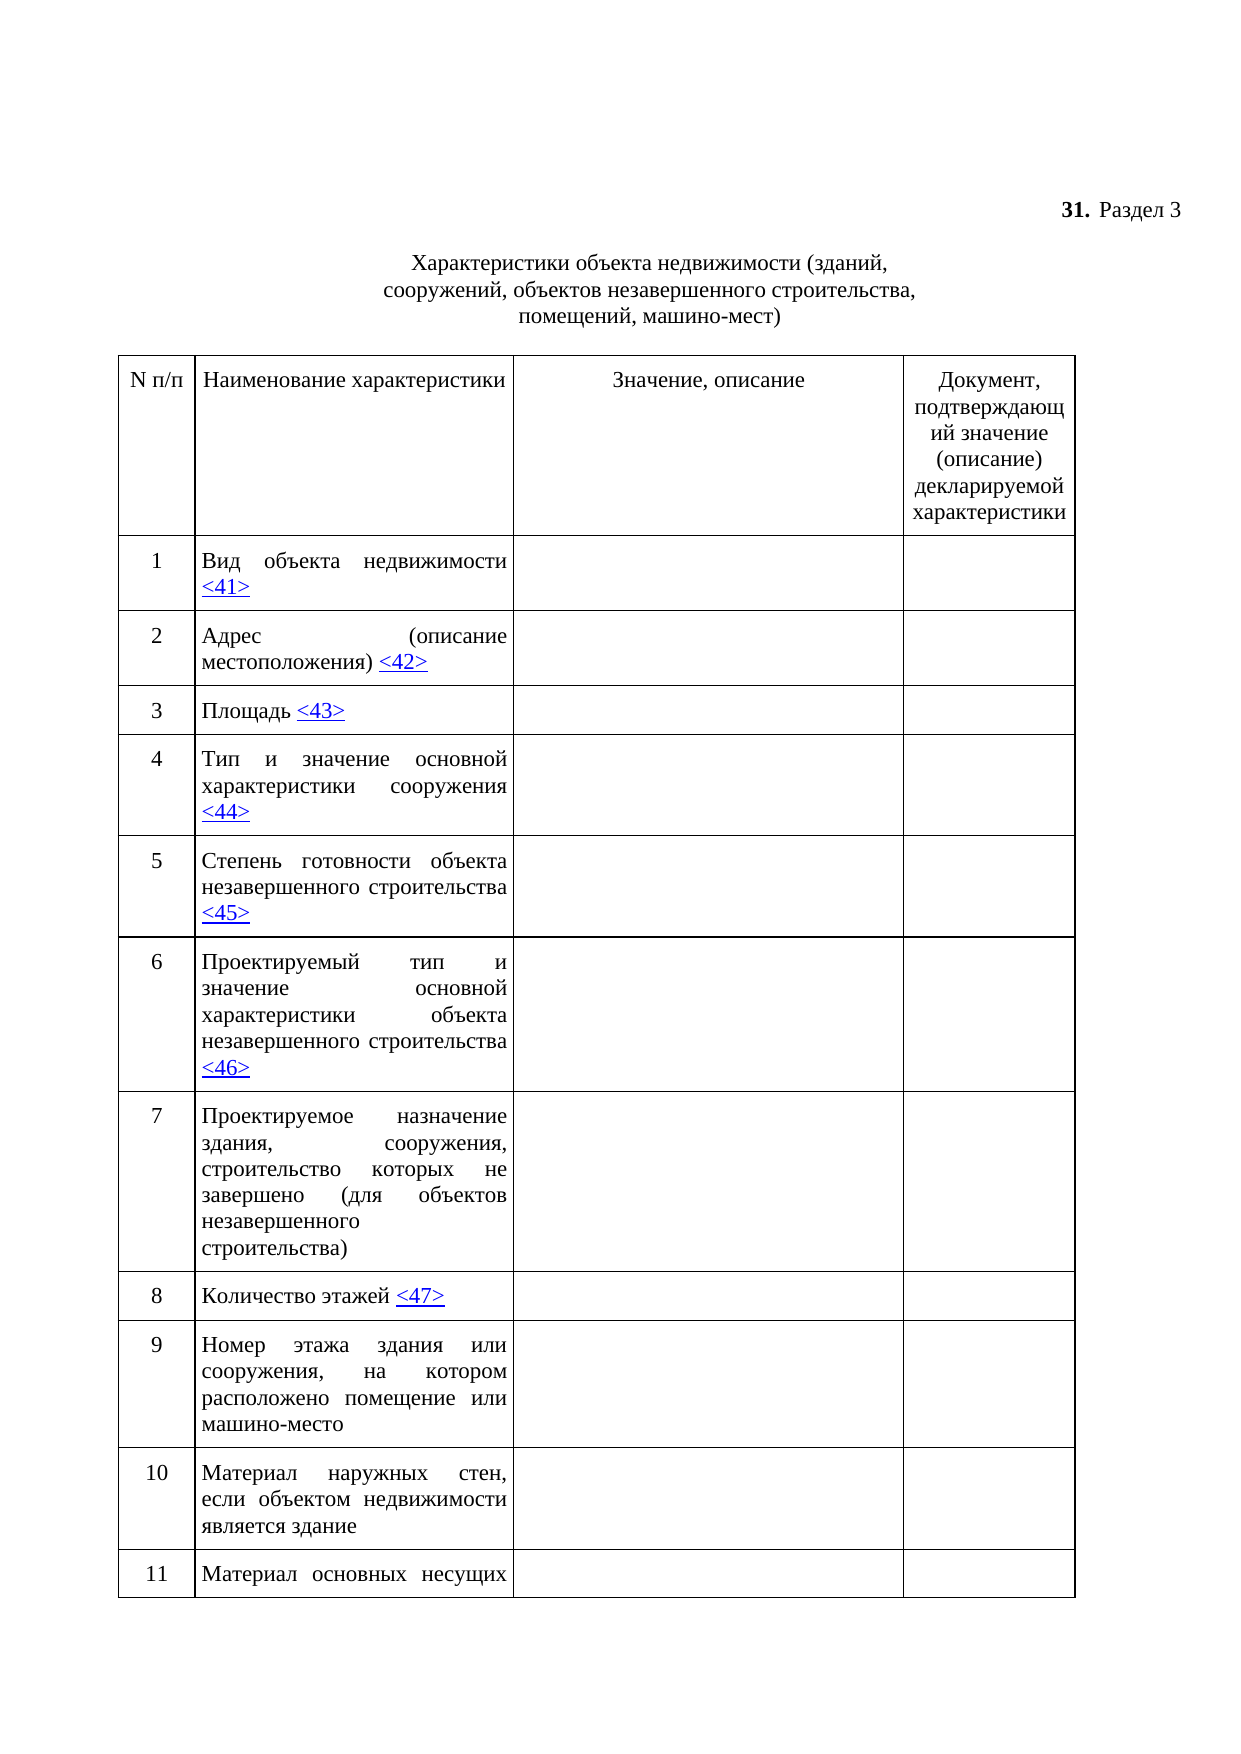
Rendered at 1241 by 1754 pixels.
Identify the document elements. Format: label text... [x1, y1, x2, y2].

table_cell [904, 1272, 1074, 1319]
table_cell Адрес (описание местоположения) <42> [196, 611, 513, 685]
table_cell [904, 1092, 1074, 1271]
subtitle Раздел 3 [236, 197, 1181, 223]
table_cell 2 [119, 611, 194, 685]
table_cell Номер этажа здания или сооружения, на котором расположено помещение или машино-место [196, 1321, 513, 1447]
table_cell [904, 536, 1074, 610]
table_cell Тип и значение основной характеристики сооружения <44> [196, 735, 513, 835]
table_cell [514, 735, 903, 835]
table_header N п/п [119, 356, 194, 535]
table_cell [904, 836, 1074, 936]
table_cell [904, 938, 1074, 1091]
text помещений, машино-мест) [118, 302, 1181, 328]
table_cell Материал наружных стен, если объектом недвижимости является здание [196, 1448, 513, 1549]
table_cell 3 [119, 686, 194, 734]
table_cell [514, 836, 903, 936]
table_header Значение, описание [514, 356, 903, 535]
text сооружений, объектов незавершенного строительства, [118, 276, 1181, 302]
table_cell Материал основных несущих [196, 1550, 513, 1597]
table_cell [514, 938, 903, 1091]
table_cell 9 [119, 1321, 194, 1447]
table_header Наименование характеристики [196, 356, 513, 535]
table_cell [514, 1092, 903, 1271]
table_cell 1 [119, 536, 194, 610]
table_cell Количество этажей <47> [196, 1272, 513, 1319]
table_cell [514, 1448, 903, 1549]
table_cell [904, 1321, 1074, 1447]
table_cell Проектируемый тип и значение основной характеристики объекта незавершенного строительства <46> [196, 938, 513, 1091]
table_header Документ, подтверждающий значение (описание) декларируемой характеристики [904, 356, 1074, 535]
table_cell [514, 1272, 903, 1319]
table_cell [514, 536, 903, 610]
table_cell Вид объекта недвижимости <41> [196, 536, 513, 610]
table_cell [904, 611, 1074, 685]
table_cell [514, 1321, 903, 1447]
text Характеристики объекта недвижимости (зданий, [118, 249, 1181, 276]
table_cell [904, 1550, 1074, 1597]
table_cell [514, 686, 903, 734]
table_cell Проектируемое назначение здания, сооружения, строительство которых не завершено (для объектов незавершенного строительства) [196, 1092, 513, 1271]
table_cell 11 [119, 1550, 194, 1597]
table_cell [904, 735, 1074, 835]
table_cell 5 [119, 836, 194, 936]
table_cell 8 [119, 1272, 194, 1319]
table_cell [514, 1550, 903, 1597]
table_cell [904, 686, 1074, 734]
table_cell 4 [119, 735, 194, 835]
table_cell 7 [119, 1092, 194, 1271]
table_cell 10 [119, 1448, 194, 1549]
table_cell [514, 611, 903, 685]
table_cell Площадь <43> [196, 686, 513, 734]
table_cell Степень готовности объекта незавершенного строительства <45> [196, 836, 513, 936]
table_cell 6 [119, 938, 194, 1091]
table_cell [904, 1448, 1074, 1549]
